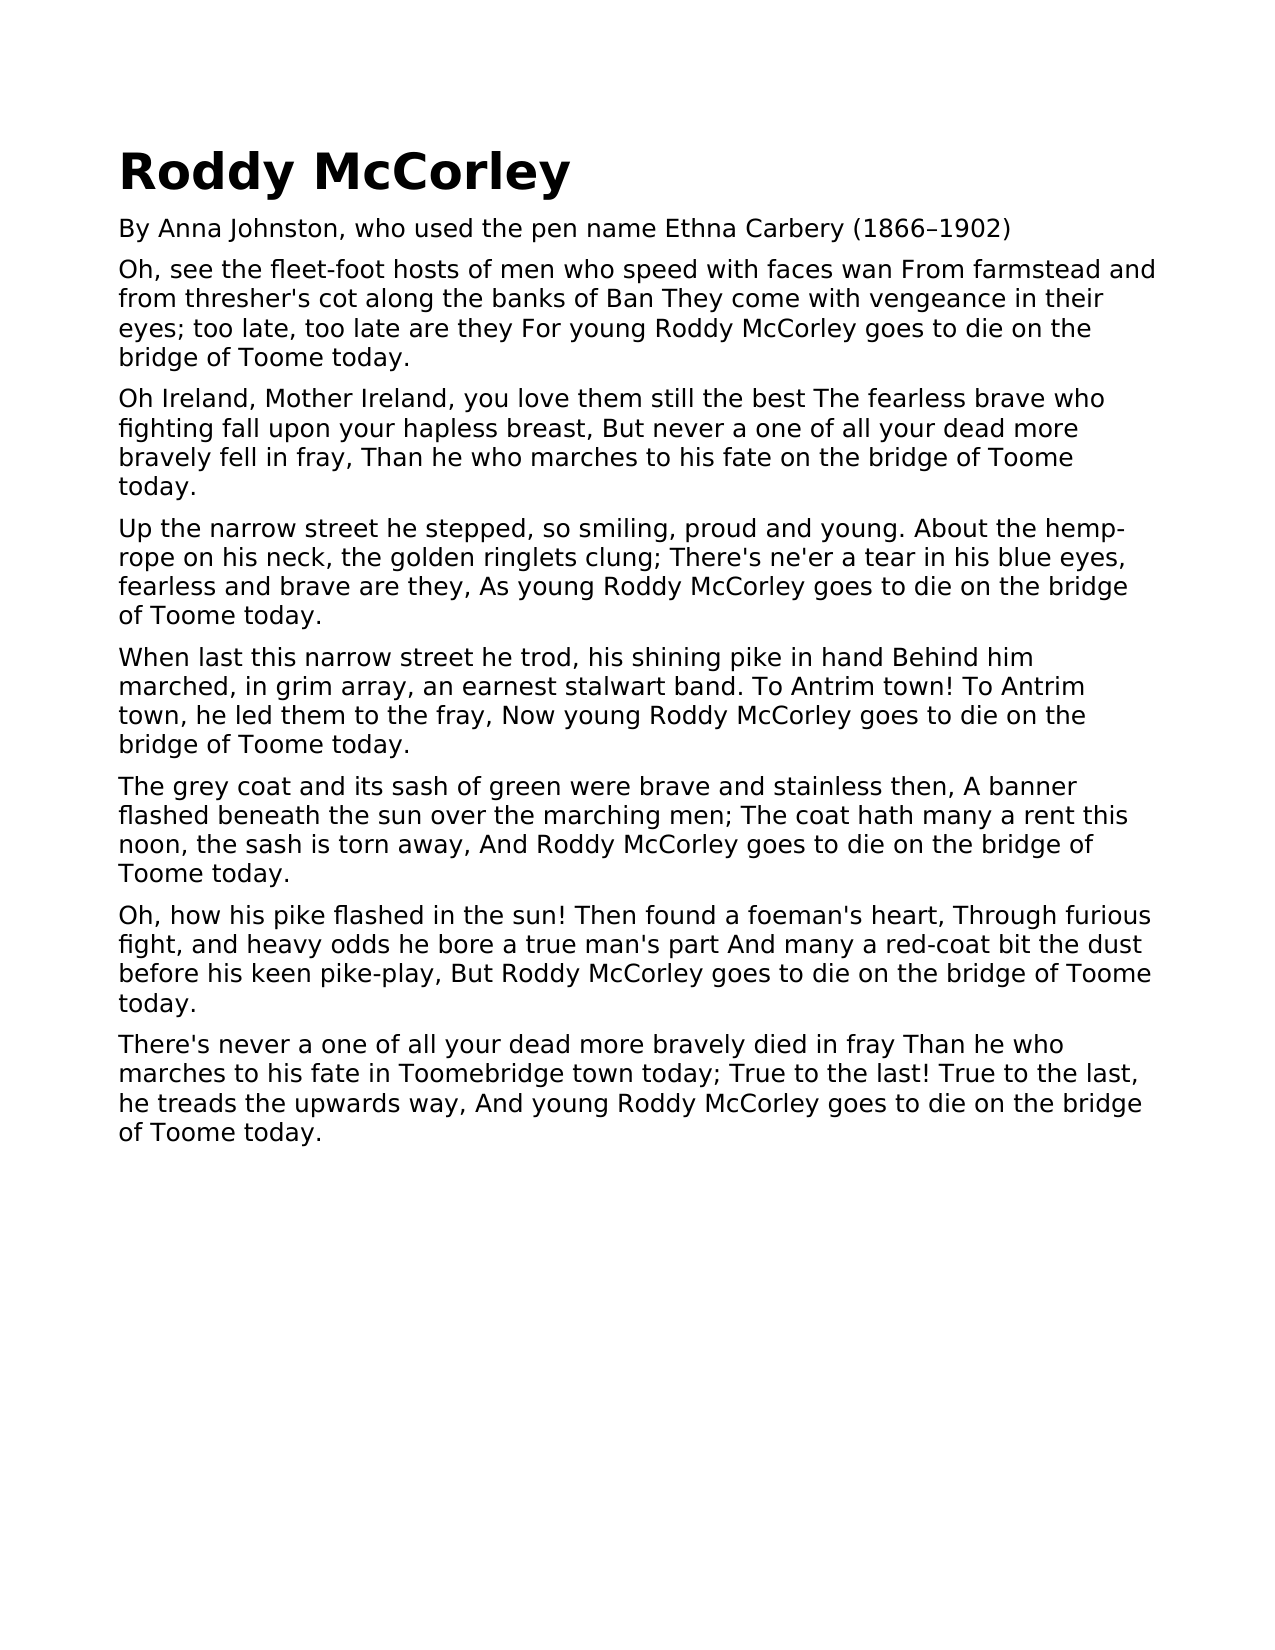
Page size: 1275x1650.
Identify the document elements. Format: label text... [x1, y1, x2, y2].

text The grey coat and its sash of green were brave and stainless then, A banner flashed beneath the sun over the marching men; The coat hath many a rent this noon, the sash is torn away, And Roddy McCorley goes to die on the bridge of Toome today. [118, 772, 1157, 889]
text Oh, see the fleet-foot hosts of men who speed with faces wan From farmstead and from thresher's cot along the banks of Ban They come with vengeance in their eyes; too late, too late are they For young Roddy McCorley goes to die on the bridge of Toome today. [118, 256, 1157, 372]
text By Anna Johnston, who used the pen name Ethna Carbery (1866–1902) [118, 214, 1157, 243]
text When last this narrow street he trod, his shining pike in hand Behind him marched, in grim array, an earnest stalwart band. To Antrim town! To Antrim town, he led them to the fray, Now young Roddy McCorley goes to die on the bridge of Toome today. [118, 643, 1157, 760]
text Oh Ireland, Mother Ireland, you love them still the best The fearless brave who fighting fall upon your hapless breast, But never a one of all your dead more bravely fell in fray, Than he who marches to his fate on the bridge of Toome today. [118, 385, 1157, 501]
text Up the narrow street he stepped, so smiling, proud and young. About the hemp-rope on his neck, the golden ringlets clung; There's ne'er a tear in his blue eyes, fearless and brave are they, As young Roddy McCorley goes to die on the bridge of Toome today. [118, 514, 1157, 631]
subtitle Roddy McCorley [118, 143, 1157, 201]
text Oh, how his pike flashed in the sun! Then found a foeman's heart, Through furious fight, and heavy odds he bore a true man's part And many a red-coat bit the dust before his keen pike-play, But Roddy McCorley goes to die on the bridge of Toome today. [118, 901, 1157, 1018]
text There's never a one of all your dead more bravely died in fray Than he who marches to his fate in Toomebridge town today; True to the last! True to the last, he treads the upwards way, And young Roddy McCorley goes to die on the bridge of Toome today. [118, 1031, 1157, 1147]
